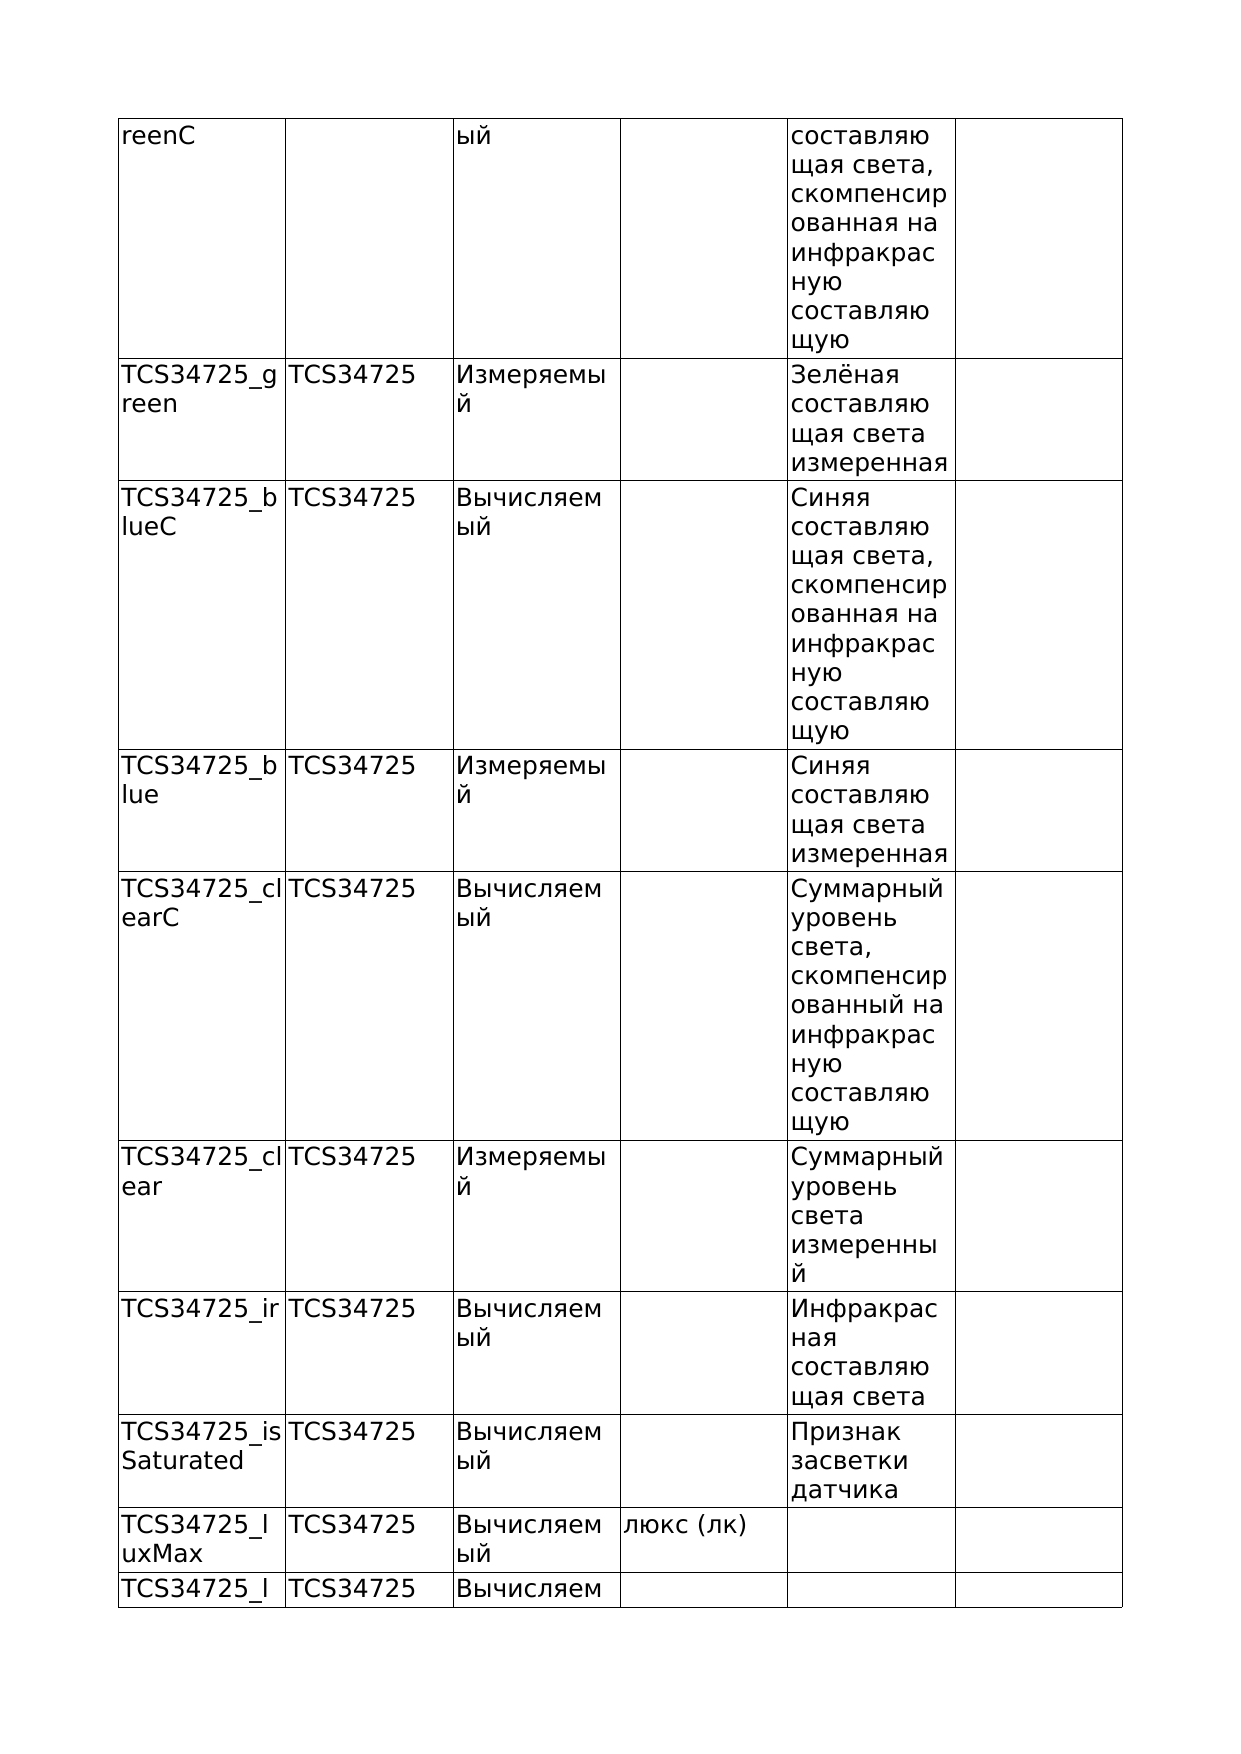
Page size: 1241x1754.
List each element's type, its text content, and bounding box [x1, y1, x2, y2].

table_cell [621, 1141, 787, 1291]
table_cell Инфракрасная составляющая света [788, 1292, 955, 1414]
table_cell [621, 359, 787, 480]
table_cell Вычисляемый [454, 1508, 620, 1572]
table_cell TCS34725 [286, 359, 453, 480]
table_cell TCS34725 [286, 1141, 453, 1291]
table_cell TCS34725_l [119, 1573, 285, 1607]
table_cell TCS34725 [286, 872, 453, 1139]
table_cell [621, 1292, 787, 1414]
table_cell люкс (лк) [621, 1508, 787, 1572]
table_cell Вычисляемый [454, 872, 620, 1139]
table_cell [956, 872, 1122, 1139]
table_cell составляющая света, скомпенсированная на инфракрасную составляющую [788, 119, 955, 357]
table_cell Вычисляемый [454, 481, 620, 748]
table_cell [621, 481, 787, 748]
table_cell Измеряемый [454, 750, 620, 871]
table_cell TCS34725_ir [119, 1292, 285, 1414]
table_cell [621, 119, 787, 357]
table_cell [621, 1573, 787, 1607]
table_cell [956, 359, 1122, 480]
table_cell Синяя составляющая света измеренная [788, 750, 955, 871]
table_cell [621, 872, 787, 1139]
table_cell TCS34725 [286, 1415, 453, 1507]
table_cell reenC [119, 119, 285, 357]
table_cell [956, 750, 1122, 871]
table_cell [956, 481, 1122, 748]
table_cell Измеряемый [454, 1141, 620, 1291]
table_cell TCS34725 [286, 1508, 453, 1572]
table_cell [286, 119, 453, 357]
table_cell Зелёная составляющая света измеренная [788, 359, 955, 480]
table_cell [788, 1573, 955, 1607]
table_cell [956, 1573, 1122, 1607]
table_cell [956, 1141, 1122, 1291]
table_cell Признак засветки датчика [788, 1415, 955, 1507]
table_cell Суммарный уровень света, скомпенсированный на инфракрасную составляющую [788, 872, 955, 1139]
table_cell Суммарный уровень света измеренный [788, 1141, 955, 1291]
table_cell [956, 1292, 1122, 1414]
table_cell [621, 1415, 787, 1507]
table_cell TCS34725_green [119, 359, 285, 480]
table_cell [956, 119, 1122, 357]
table_cell TCS34725_blue [119, 750, 285, 871]
table_cell ый [454, 119, 620, 357]
table_cell [956, 1508, 1122, 1572]
table_cell TCS34725_isSaturated [119, 1415, 285, 1507]
table_cell TCS34725 [286, 481, 453, 748]
table_cell Вычисляемый [454, 1415, 620, 1507]
table_cell Синяя составляющая света, скомпенсированная на инфракрасную составляющую [788, 481, 955, 748]
table_cell TCS34725 [286, 1573, 453, 1607]
table_cell Вычисляем [454, 1573, 620, 1607]
table_cell Измеряемый [454, 359, 620, 480]
table_cell TCS34725_blueC [119, 481, 285, 748]
table_cell TCS34725_clear [119, 1141, 285, 1291]
table_cell Вычисляемый [454, 1292, 620, 1414]
table_cell TCS34725 [286, 750, 453, 871]
table_cell TCS34725 [286, 1292, 453, 1414]
table_cell TCS34725_clearC [119, 872, 285, 1139]
table_cell TCS34725_luxMax [119, 1508, 285, 1572]
table_cell [621, 750, 787, 871]
table_cell [956, 1415, 1122, 1507]
table_cell [788, 1508, 955, 1572]
